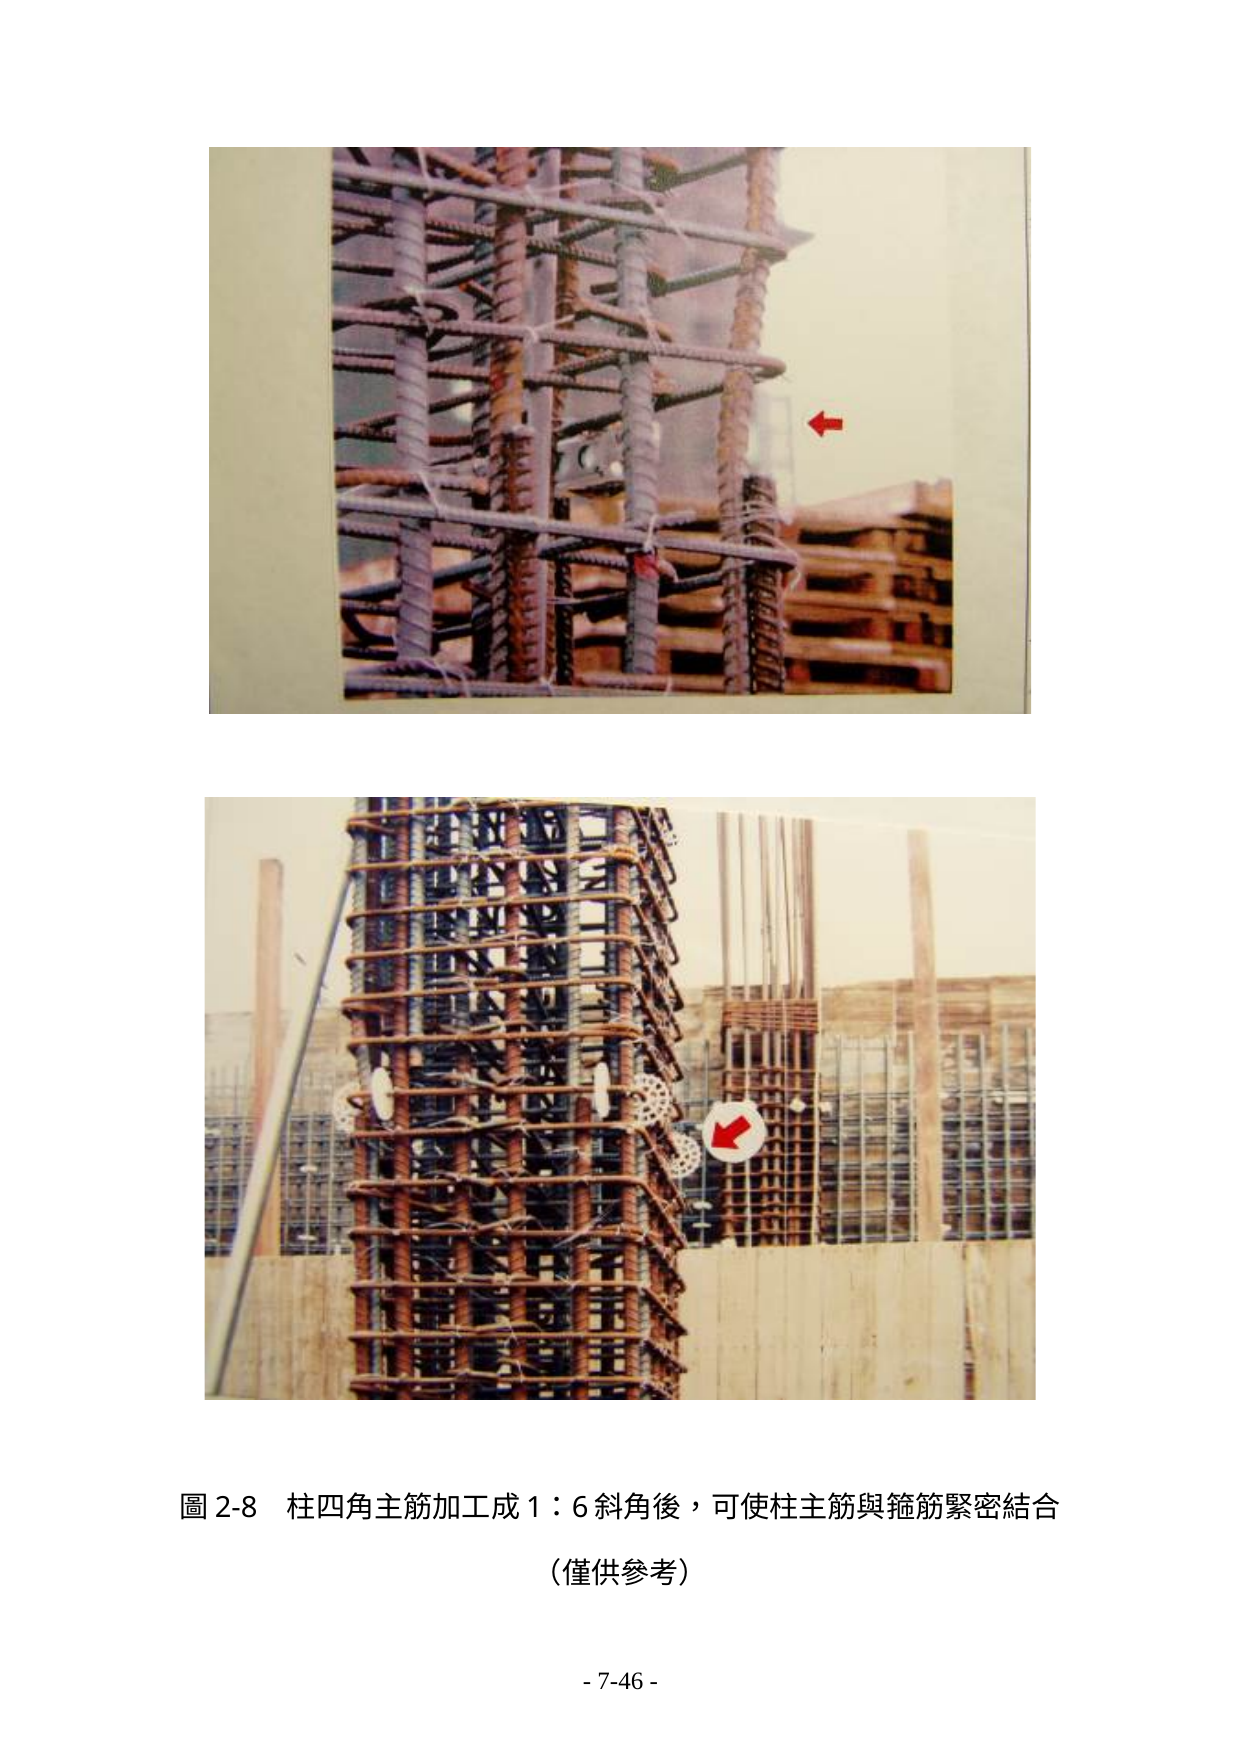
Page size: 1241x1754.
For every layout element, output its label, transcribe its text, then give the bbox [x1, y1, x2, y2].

text 圖2-8 柱四角主筋加工成1：6斜角後，可使柱主筋與箍筋緊密結合 [148, 1484, 1092, 1526]
picture [204, 797, 1036, 1400]
text （僅供參考） [148, 1549, 1092, 1592]
picture [209, 147, 1032, 714]
